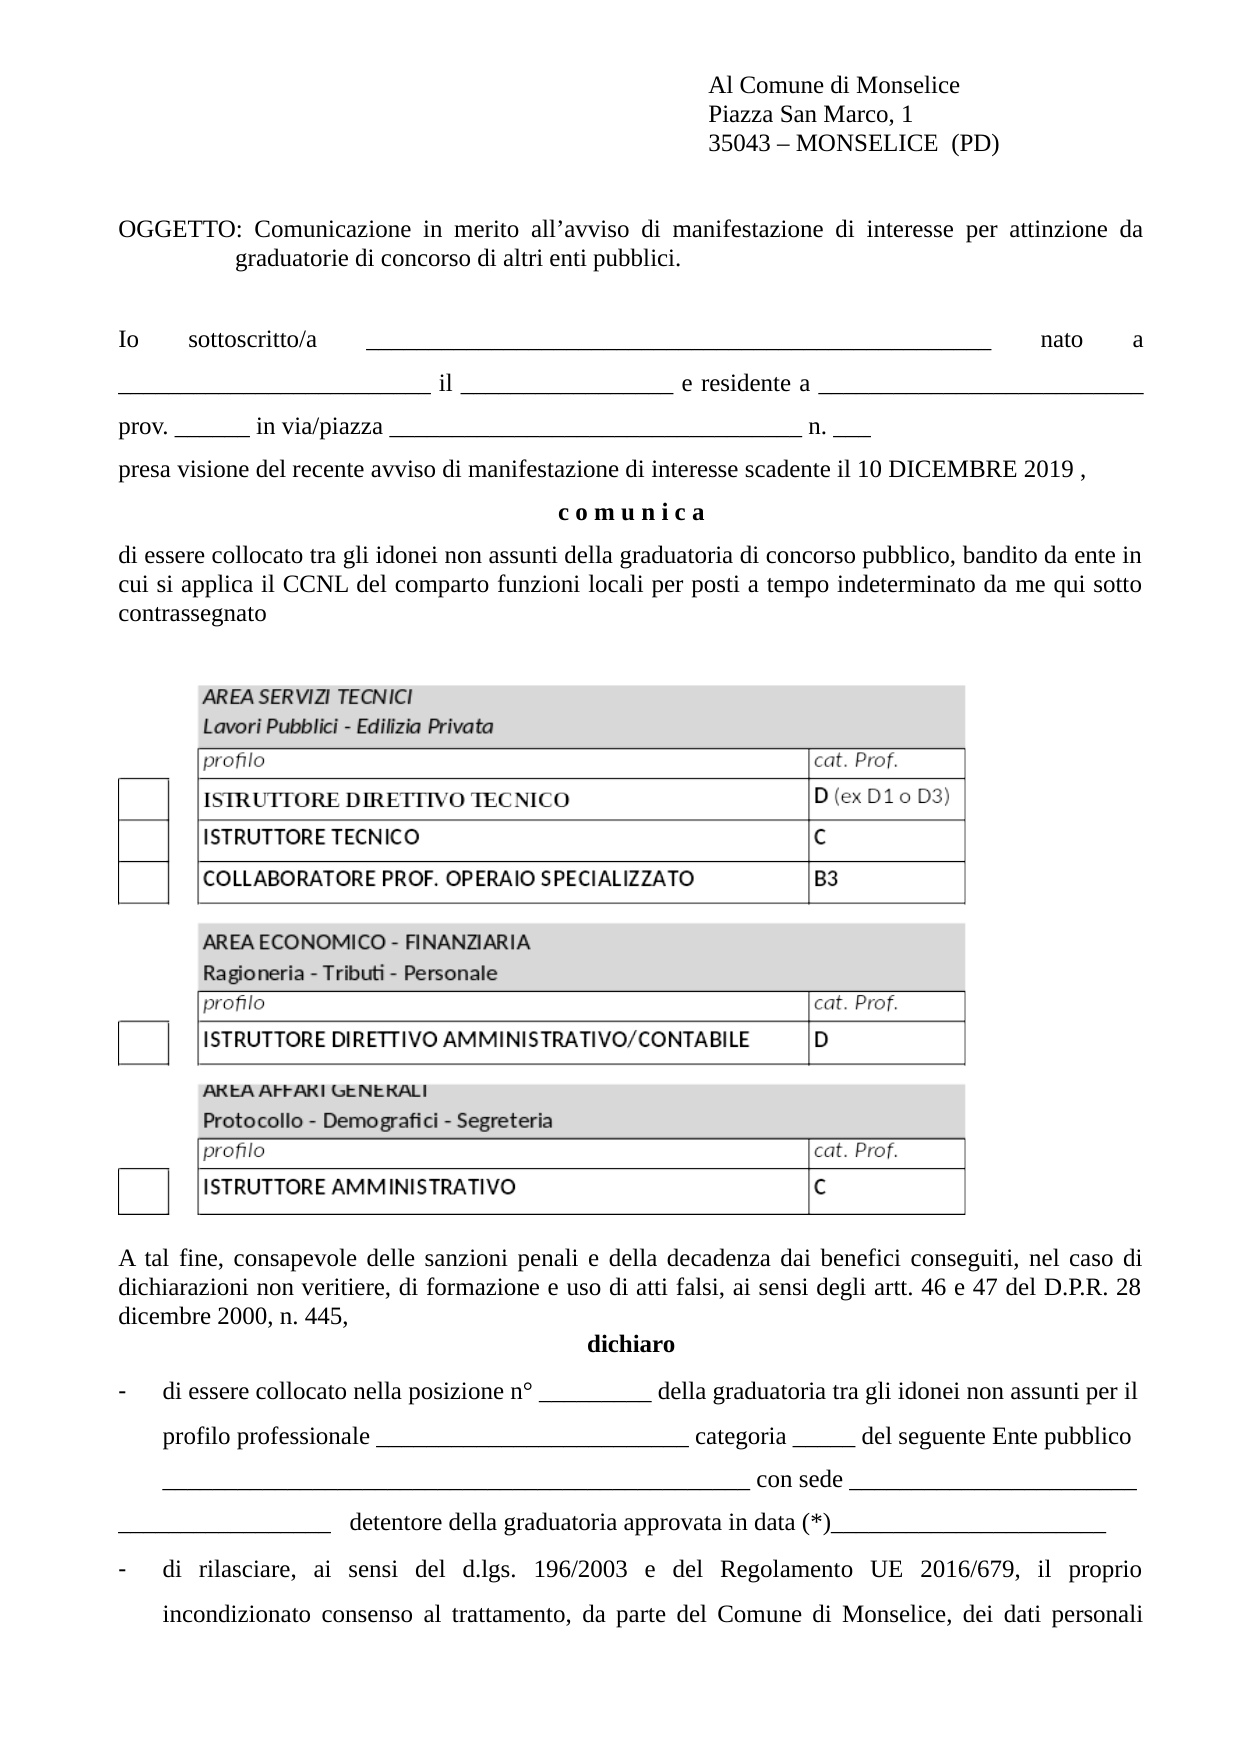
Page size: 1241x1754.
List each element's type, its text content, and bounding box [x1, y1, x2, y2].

list di rilasciare, ai sensi del d.lgs. 196/2003 e del Regolamento UE 2016/679, il proprio incondizionato consenso al trattamento, da parte del Comune di Monselice, dei dati personali [118, 1551, 1144, 1628]
text A tal fine, consapevole delle sanzioni penali e della decadenza dai benefici conseguiti, nel caso di dichiarazioni non veritiere, di formazione e uso di atti falsi, ai sensi degli artt. 46 e 47 del D.P.R. 28 dicembre 2000, n. 445, [118, 1243, 1144, 1329]
text _________________ detentore della graduatoria approvata in data (*)______________________ [118, 1507, 1144, 1536]
text Al Comune di Monselice [634, 71, 1144, 99]
text Io sottoscritto/a __________________________________________________ nato a _________________________ il _________________ e residente a __________________________ prov. ______ in via/piazza _________________________________ n. ___ [118, 324, 1144, 439]
list di essere collocato nella posizione n° _________ della graduatoria tra gli idonei non assunti per il profilo professionale _________________________ categoria _____ del seguente Ente pubblico _______________________________________________ con sede _______________________ [118, 1373, 1144, 1493]
text presa visione del recente avviso di manifestazione di interesse scadente il 10 DICEMBRE 2019 , [118, 454, 1144, 483]
text 35043 – MONSELICE (PD) [634, 128, 1144, 157]
text di essere collocato tra gli idonei non assunti della graduatoria di concorso pubblico, bandito da ente in cui si applica il CCNL del comparto funzioni locali per posti a tempo indeterminato da me qui sotto contrassegnato [118, 540, 1144, 626]
text Piazza San Marco, 1 [634, 99, 1144, 128]
text OGGETTO: Comunicazione in merito all’avviso di manifestazione di interesse per attinzione da graduatorie di concorso di altri enti pubblici. [118, 214, 1144, 272]
text dichiaro [118, 1329, 1144, 1358]
text c o m u n i c a [118, 497, 1144, 526]
